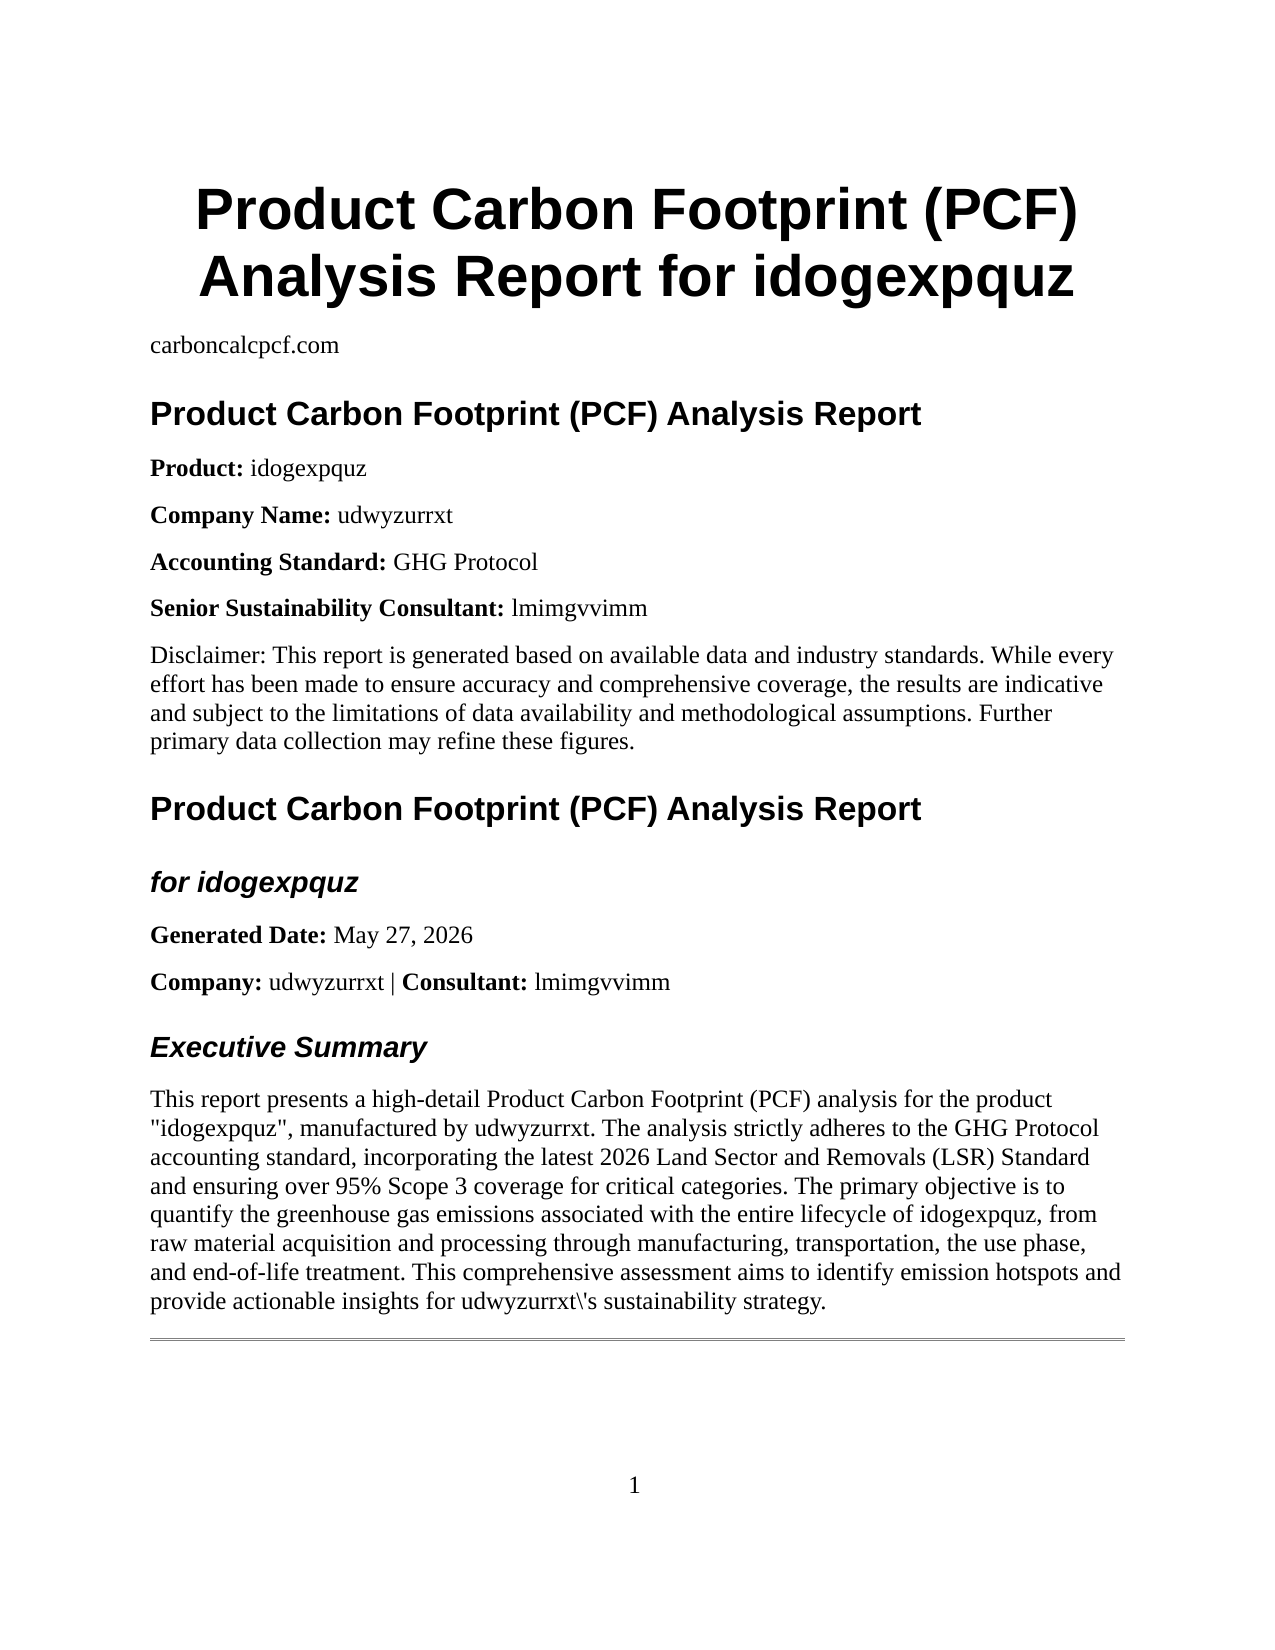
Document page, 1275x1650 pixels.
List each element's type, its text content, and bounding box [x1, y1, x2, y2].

text carboncalcpcf.com [150, 331, 1125, 359]
text Company: udwyzurrxt | Consultant: lmimgvvimm [150, 967, 1125, 996]
text This report presents a high-detail Product Carbon Footprint (PCF) analysis for the product "idogexpquz", manufactured by udwyzurrxt. The analysis strictly adheres to the GHG Protocol accounting standard, incorporating the latest 2026 Land Sector and Removals (LSR) Standard and ensuring over 95% Scope 3 coverage for critical categories. The primary objective is to quantify the greenhouse gas emissions associated with the entire lifecycle of idogexpquz, from raw material acquisition and processing through manufacturing, transportation, the use phase, and end-of-life treatment. This comprehensive assessment aims to identify emission hotspots and provide actionable insights for udwyzurrxt\'s sustainability strategy. [150, 1084, 1125, 1314]
text Accounting Standard: GHG Protocol [150, 547, 1125, 576]
subtitle Executive Summary [150, 1029, 1125, 1063]
text Senior Sustainability Consultant: lmimgvvimm [150, 593, 1125, 622]
subtitle Product Carbon Footprint (PCF) Analysis Report [150, 789, 1125, 828]
title Product Carbon Footprint (PCF) Analysis Report for idogexpquz [150, 175, 1125, 309]
text Disclaimer: This report is generated based on available data and industry standards. While every effort has been made to ensure accuracy and comprehensive coverage, the results are indicative and subject to the limitations of data availability and methodological assumptions. Further primary data collection may refine these figures. [150, 640, 1125, 755]
subtitle for idogexpquz [150, 865, 1125, 899]
subtitle Product Carbon Footprint (PCF) Analysis Report [150, 393, 1125, 432]
text Product: idogexpquz [150, 453, 1125, 482]
text Company Name: udwyzurrxt [150, 500, 1125, 529]
text Generated Date: May 27, 2026 [150, 920, 1125, 949]
